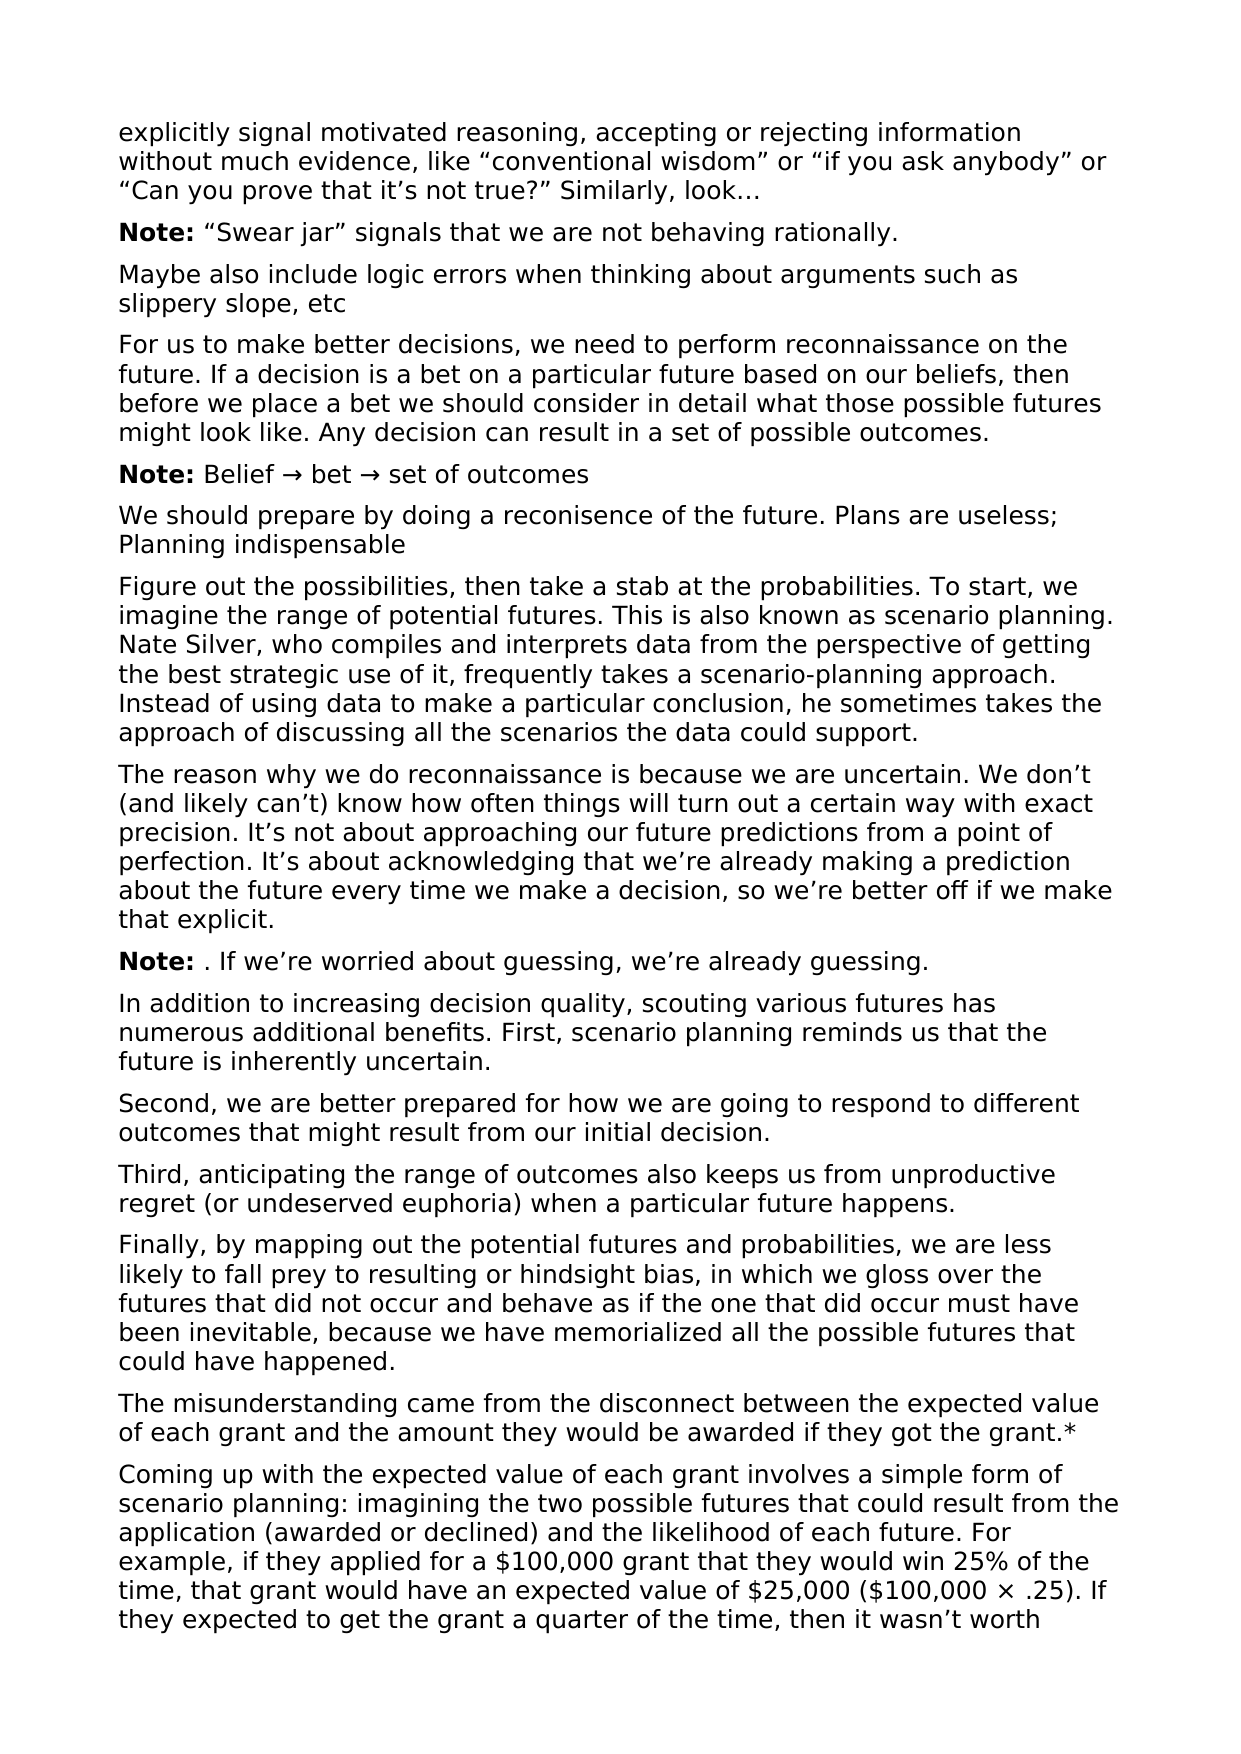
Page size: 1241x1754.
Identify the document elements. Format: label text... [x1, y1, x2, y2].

text Note: Belief → bet → set of outcomes [118, 460, 1122, 489]
text In addition to increasing decision quality, scouting various futures has numerous additional benefits. First, scenario planning reminds us that the future is inherently uncertain. [118, 989, 1122, 1076]
text Finally, by mapping out the potential futures and probabilities, we are less likely to fall prey to resulting or hindsight bias, in which we gloss over the futures that did not occur and behave as if the one that did occur must have been inevitable, because we have memorialized all the possible futures that could have happened. [118, 1231, 1122, 1376]
text For us to make better decisions, we need to perform reconnaissance on the future. If a decision is a bet on a particular future based on our beliefs, then before we place a bet we should consider in detail what those possible futures might look like. Any decision can result in a set of possible outcomes. [118, 331, 1122, 447]
text explicitly signal motivated reasoning, accepting or rejecting information without much evidence, like “conventional wisdom” or “if you ask anybody” or “Can you prove that it’s not true?” Similarly, look… [118, 118, 1122, 206]
text Second, we are better prepared for how we are going to respond to different outcomes that might result from our initial decision. [118, 1089, 1122, 1147]
text The reason why we do reconnaissance is because we are uncertain. We don’t (and likely can’t) know how often things will turn out a certain way with exact precision. It’s not about approaching our future predictions from a point of perfection. It’s about acknowledging that we’re already making a prediction about the future every time we make a decision, so we’re better off if we make that explicit. [118, 760, 1122, 935]
text Note: “Swear jar” signals that we are not behaving rationally. [118, 218, 1122, 247]
text Note: . If we’re worried about guessing, we’re already guessing. [118, 947, 1122, 976]
text We should prepare by doing a reconisence of the future. Plans are useless; Planning indispensable [118, 501, 1122, 560]
text Third, anticipating the range of outcomes also keeps us from unproductive regret (or undeserved euphoria) when a particular future happens. [118, 1160, 1122, 1218]
text Maybe also include logic errors when thinking about arguments such as slippery slope, etc [118, 260, 1122, 318]
text Coming up with the expected value of each grant involves a simple form of scenario planning: imagining the two possible futures that could result from the application (awarded or declined) and the likelihood of each future. For example, if they applied for a $100,000 grant that they would win 25% of the time, that grant would have an expected value of $25,000 ($100,000 × .25). If they expected to get the grant a quarter of the time, then it wasn’t worth [118, 1460, 1122, 1635]
text Figure out the possibilities, then take a stab at the probabilities. To start, we imagine the range of potential futures. This is also known as scenario planning. Nate Silver, who compiles and interprets data from the perspective of getting the best strategic use of it, frequently takes a scenario-planning approach. Instead of using data to make a particular conclusion, he sometimes takes the approach of discussing all the scenarios the data could support. [118, 572, 1122, 747]
text The misunderstanding came from the disconnect between the expected value of each grant and the amount they would be awarded if they got the grant.* [118, 1389, 1122, 1447]
